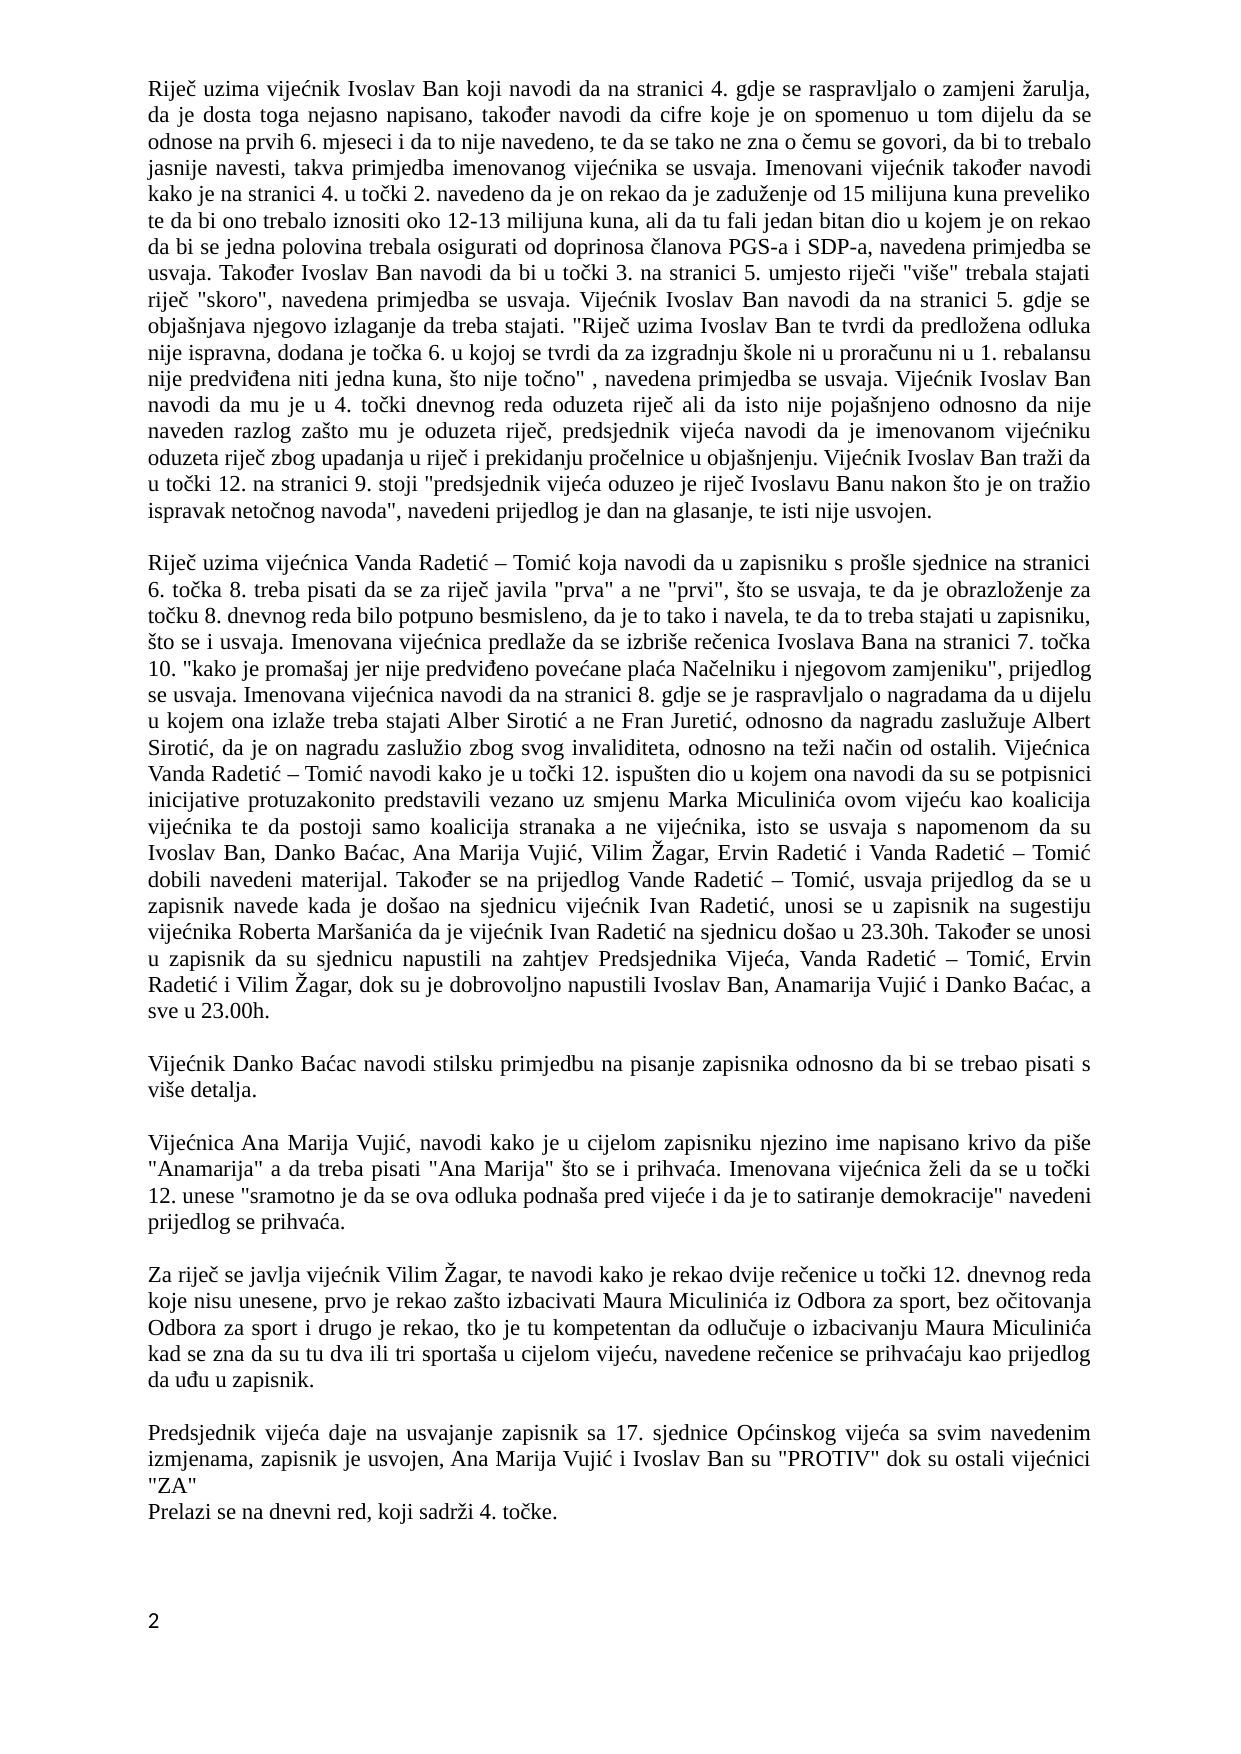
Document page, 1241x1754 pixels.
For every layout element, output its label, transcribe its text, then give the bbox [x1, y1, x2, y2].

text Prelazi se na dnevni red, koji sadrži 4. točke. [148, 1498, 1093, 1524]
text Predsjednik vijeća daje na usvajanje zapisnik sa 17. sjednice Općinskog vijeća sa svim navedenim izmjenama, zapisnik je usvojen, Ana Marija Vujić i Ivoslav Ban su "PROTIV" dok su ostali vijećnici "ZA" [148, 1419, 1093, 1498]
text Riječ uzima vijećnik Ivoslav Ban koji navodi da na stranici 4. gdje se raspravljalo o zamjeni žarulja, da je dosta toga nejasno napisano, također navodi da cifre koje je on spomenuo u tom dijelu da se odnose na prvih 6. mjeseci i da to nije navedeno, te da se tako ne zna o čemu se govori, da bi to trebalo jasnije navesti, takva primjedba imenovanog vijećnika se usvaja. Imenovani vijećnik također navodi kako je na stranici 4. u točki 2. navedeno da je on rekao da je zaduženje od 15 milijuna kuna preveliko te da bi ono trebalo iznositi oko 12-13 milijuna kuna, ali da tu fali jedan bitan dio u kojem je on rekao da bi se jedna polovina trebala osigurati od doprinosa članova PGS-a i SDP-a, navedena primjedba se usvaja. Također Ivoslav Ban navodi da bi u točki 3. na stranici 5. umjesto riječi "više" trebala stajati riječ "skoro", navedena primjedba se usvaja. Vijećnik Ivoslav Ban navodi da na stranici 5. gdje se objašnjava njegovo izlaganje da treba stajati. "Riječ uzima Ivoslav Ban te tvrdi da predložena odluka nije ispravna, dodana je točka 6. u kojoj se tvrdi da za izgradnju škole ni u proračunu ni u 1. rebalansu nije predviđena niti jedna kuna, što nije točno" , navedena primjedba se usvaja. Vijećnik Ivoslav Ban navodi da mu je u 4. točki dnevnog reda oduzeta riječ ali da isto nije pojašnjeno odnosno da nije naveden razlog zašto mu je oduzeta riječ, predsjednik vijeća navodi da je imenovanom vijećniku oduzeta riječ zbog upadanja u riječ i prekidanju pročelnice u objašnjenju. Vijećnik Ivoslav Ban traži da u točki 12. na stranici 9. stoji "predsjednik vijeća oduzeo je riječ Ivoslavu Banu nakon što je on tražio ispravak netočnog navoda", navedeni prijedlog je dan na glasanje, te isti nije usvojen. [148, 75, 1093, 523]
text Vijećnica Ana Marija Vujić, navodi kako je u cijelom zapisniku njezino ime napisano krivo da piše "Anamarija" a da treba pisati "Ana Marija" što se i prihvaća. Imenovana vijećnica želi da se u točki 12. unese "sramotno je da se ova odluka podnaša pred vijeće i da je to satiranje demokracije" navedeni prijedlog se prihvaća. [148, 1129, 1093, 1234]
text Riječ uzima vijećnica Vanda Radetić – Tomić koja navodi da u zapisniku s prošle sjednice na stranici 6. točka 8. treba pisati da se za riječ javila "prva" a ne "prvi", što se usvaja, te da je obrazloženje za točku 8. dnevnog reda bilo potpuno besmisleno, da je to tako i navela, te da to treba stajati u zapisniku, što se i usvaja. Imenovana vijećnica predlaže da se izbriše rečenica Ivoslava Bana na stranici 7. točka 10. "kako je promašaj jer nije predviđeno povećane plaća Načelniku i njegovom zamjeniku", prijedlog se usvaja. Imenovana vijećnica navodi da na stranici 8. gdje se je raspravljalo o nagradama da u dijelu u kojem ona izlaže treba stajati Alber Sirotić a ne Fran Juretić, odnosno da nagradu zaslužuje Albert Sirotić, da je on nagradu zaslužio zbog svog invaliditeta, odnosno na teži način od ostalih. Vijećnica Vanda Radetić – Tomić navodi kako je u točki 12. ispušten dio u kojem ona navodi da su se potpisnici inicijative protuzakonito predstavili vezano uz smjenu Marka Miculinića ovom vijeću kao koalicija vijećnika te da postoji samo koalicija stranaka a ne vijećnika, isto se usvaja s napomenom da su Ivoslav Ban, Danko Baćac, Ana Marija Vujić, Vilim Žagar, Ervin Radetić i Vanda Radetić – Tomić dobili navedeni materijal. Također se na prijedlog Vande Radetić – Tomić, usvaja prijedlog da se u zapisnik navede kada je došao na sjednicu vijećnik Ivan Radetić, unosi se u zapisnik na sugestiju vijećnika Roberta Maršanića da je vijećnik Ivan Radetić na sjednicu došao u 23.30h. Također se unosi u zapisnik da su sjednicu napustili na zahtjev Predsjednika Vijeća, Vanda Radetić – Tomić, Ervin Radetić i Vilim Žagar, dok su je dobrovoljno napustili Ivoslav Ban, Anamarija Vujić i Danko Baćac, a sve u 23.00h. [148, 549, 1093, 1024]
text Za riječ se javlja vijećnik Vilim Žagar, te navodi kako je rekao dvije rečenice u točki 12. dnevnog reda koje nisu unesene, prvo je rekao zašto izbacivati Maura Miculinića iz Odbora za sport, bez očitovanja Odbora za sport i drugo je rekao, tko je tu kompetentan da odlučuje o izbacivanju Maura Miculinića kad se zna da su tu dva ili tri sportaša u cijelom vijeću, navedene rečenice se prihvaćaju kao prijedlog da uđu u zapisnik. [148, 1261, 1093, 1393]
text Vijećnik Danko Baćac navodi stilsku primjedbu na pisanje zapisnika odnosno da bi se trebao pisati s više detalja. [148, 1050, 1093, 1103]
